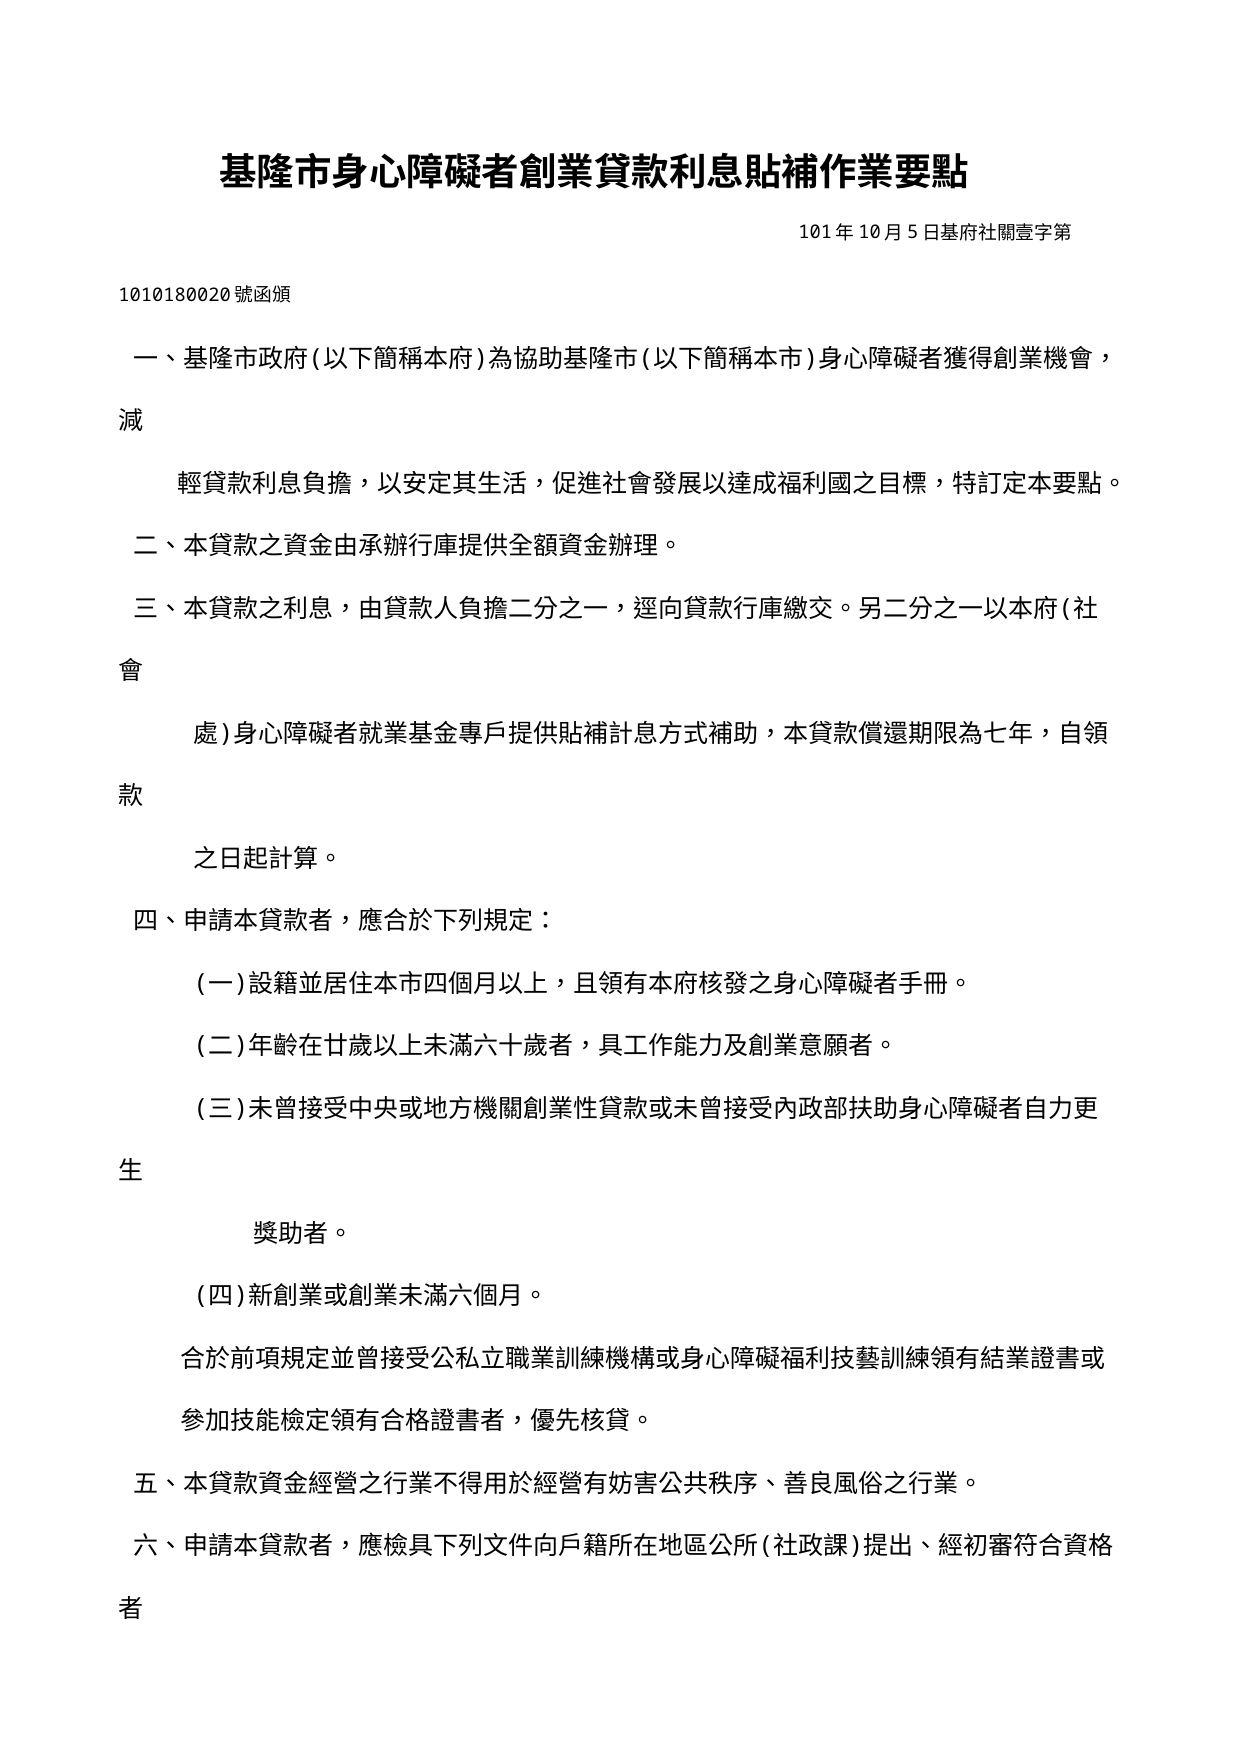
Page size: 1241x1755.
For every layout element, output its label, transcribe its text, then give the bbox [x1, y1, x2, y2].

text 之日起計算。 [118, 814, 1122, 877]
text 三、本貸款之利息，由貸款人負擔二分之一，逕向貸款行庫繳交。另二分之一以本府(社會 [118, 564, 1122, 689]
text 獎助者。 [118, 1189, 1122, 1252]
text 六、申請本貸款者，應檢具下列文件向戶籍所在地區公所(社政課)提出、經初審符合資格者 [118, 1502, 1122, 1627]
text 處)身心障礙者就業基金專戶提供貼補計息方式補助，本貸款償還期限為七年，自領款 [118, 689, 1122, 814]
text 基隆市身心障礙者創業貸款利息貼補作業要點 [118, 127, 1122, 189]
text 輕貸款利息負擔，以安定其生活，促進社會發展以達成福利國之目標，特訂定本要點。 [177, 439, 1122, 502]
text 合於前項規定並曾接受公私立職業訓練機構或身心障礙福利技藝訓練領有結業證書或參加技能檢定領有合格證書者，優先核貸。 [181, 1314, 1122, 1439]
text 101年10月5日基府社關壹字第1010180020號函頒 [118, 189, 1122, 314]
text 二、本貸款之資金由承辦行庫提供全額資金辦理。 [118, 502, 1122, 564]
text (三)未曾接受中央或地方機關創業性貸款或未曾接受內政部扶助身心障礙者自力更生 [118, 1064, 1122, 1189]
text 一、基隆市政府(以下簡稱本府)為協助基隆市(以下簡稱本市)身心障礙者獲得創業機會，減 [118, 314, 1122, 439]
text (一)設籍並居住本市四個月以上，且領有本府核發之身心障礙者手冊。 [118, 939, 1122, 1002]
text (四)新創業或創業未滿六個月。 [118, 1252, 1122, 1314]
text 五、本貸款資金經營之行業不得用於經營有妨害公共秩序、善良風俗之行業。 [118, 1439, 1122, 1502]
text 四、申請本貸款者，應合於下列規定： [118, 877, 1122, 939]
text (二)年齡在廿歲以上未滿六十歲者，具工作能力及創業意願者。 [118, 1002, 1122, 1064]
